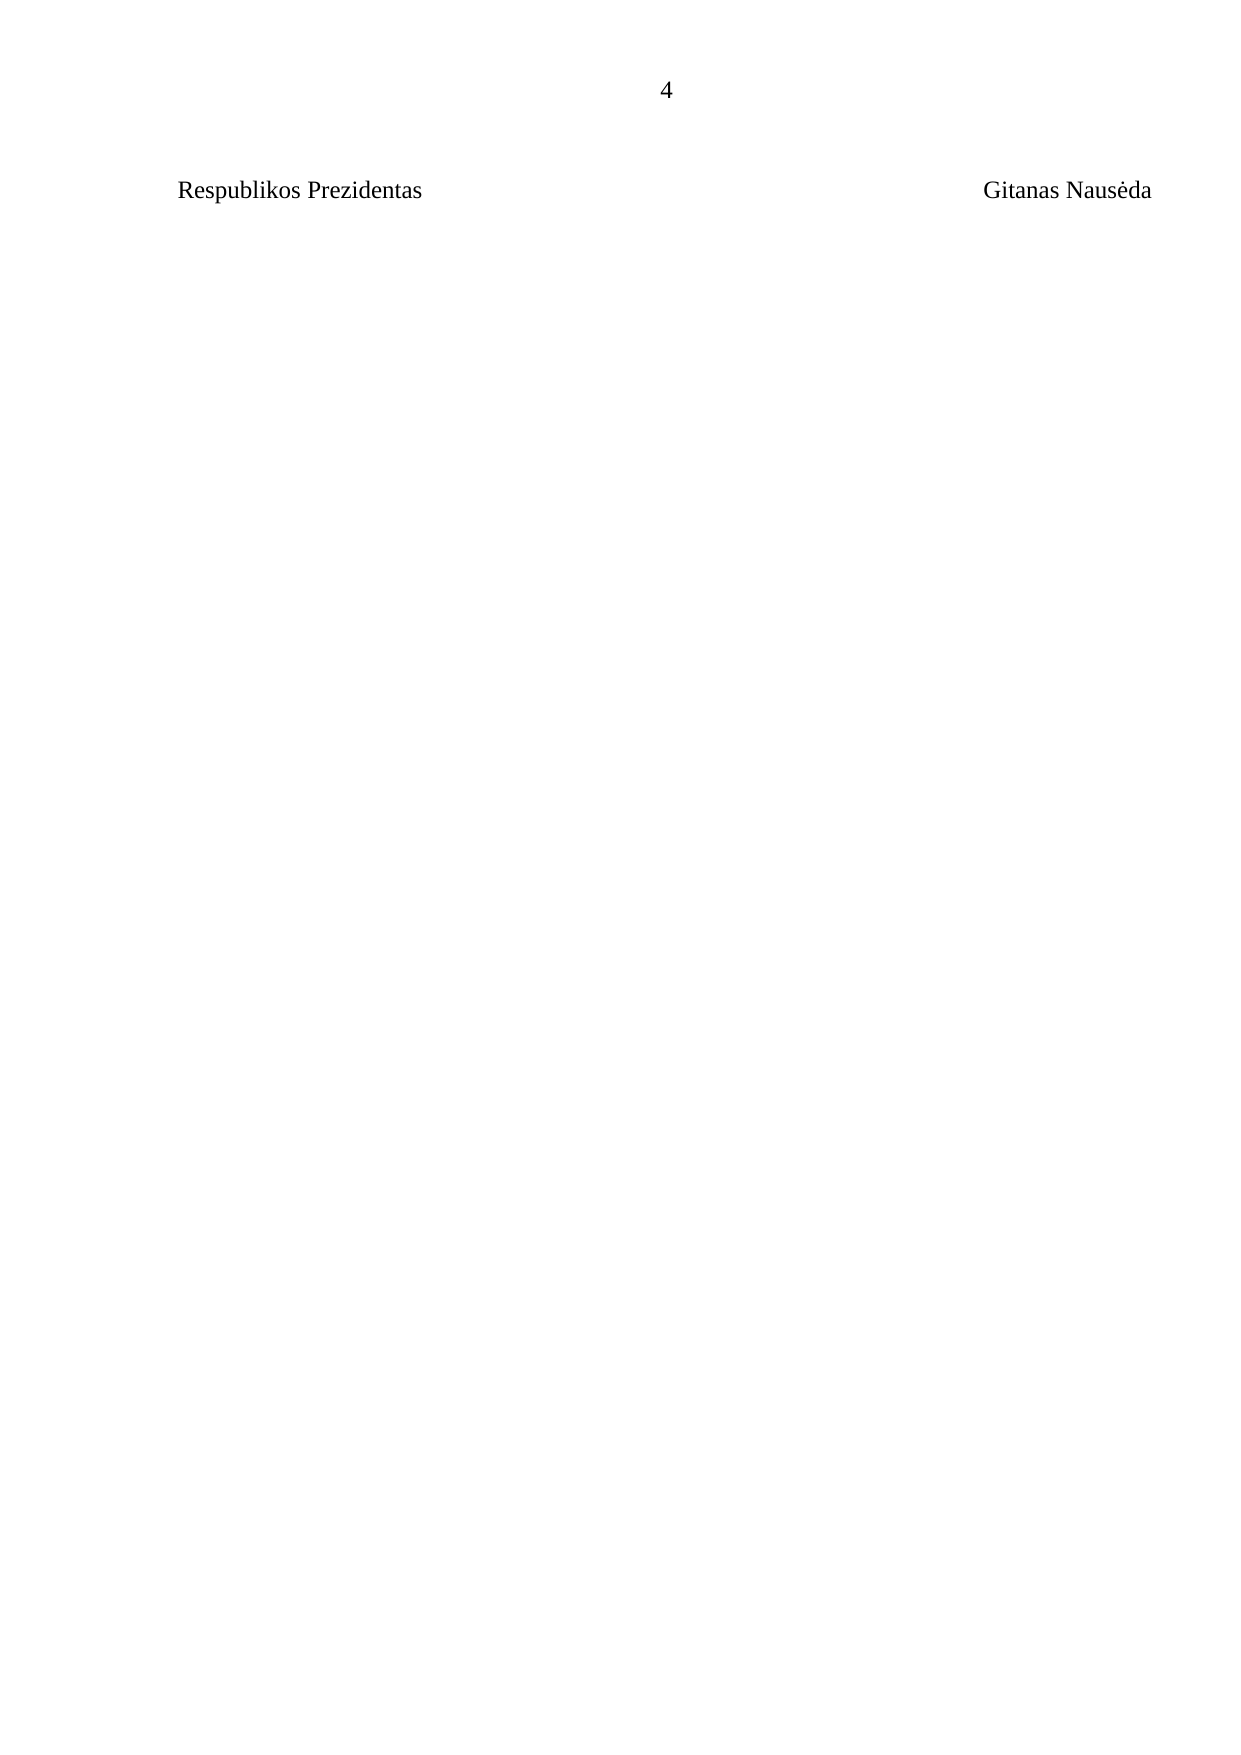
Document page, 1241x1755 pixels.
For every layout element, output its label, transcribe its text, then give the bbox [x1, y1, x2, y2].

text Respublikos Prezidentas Gitanas Nausėda [177, 176, 1152, 204]
